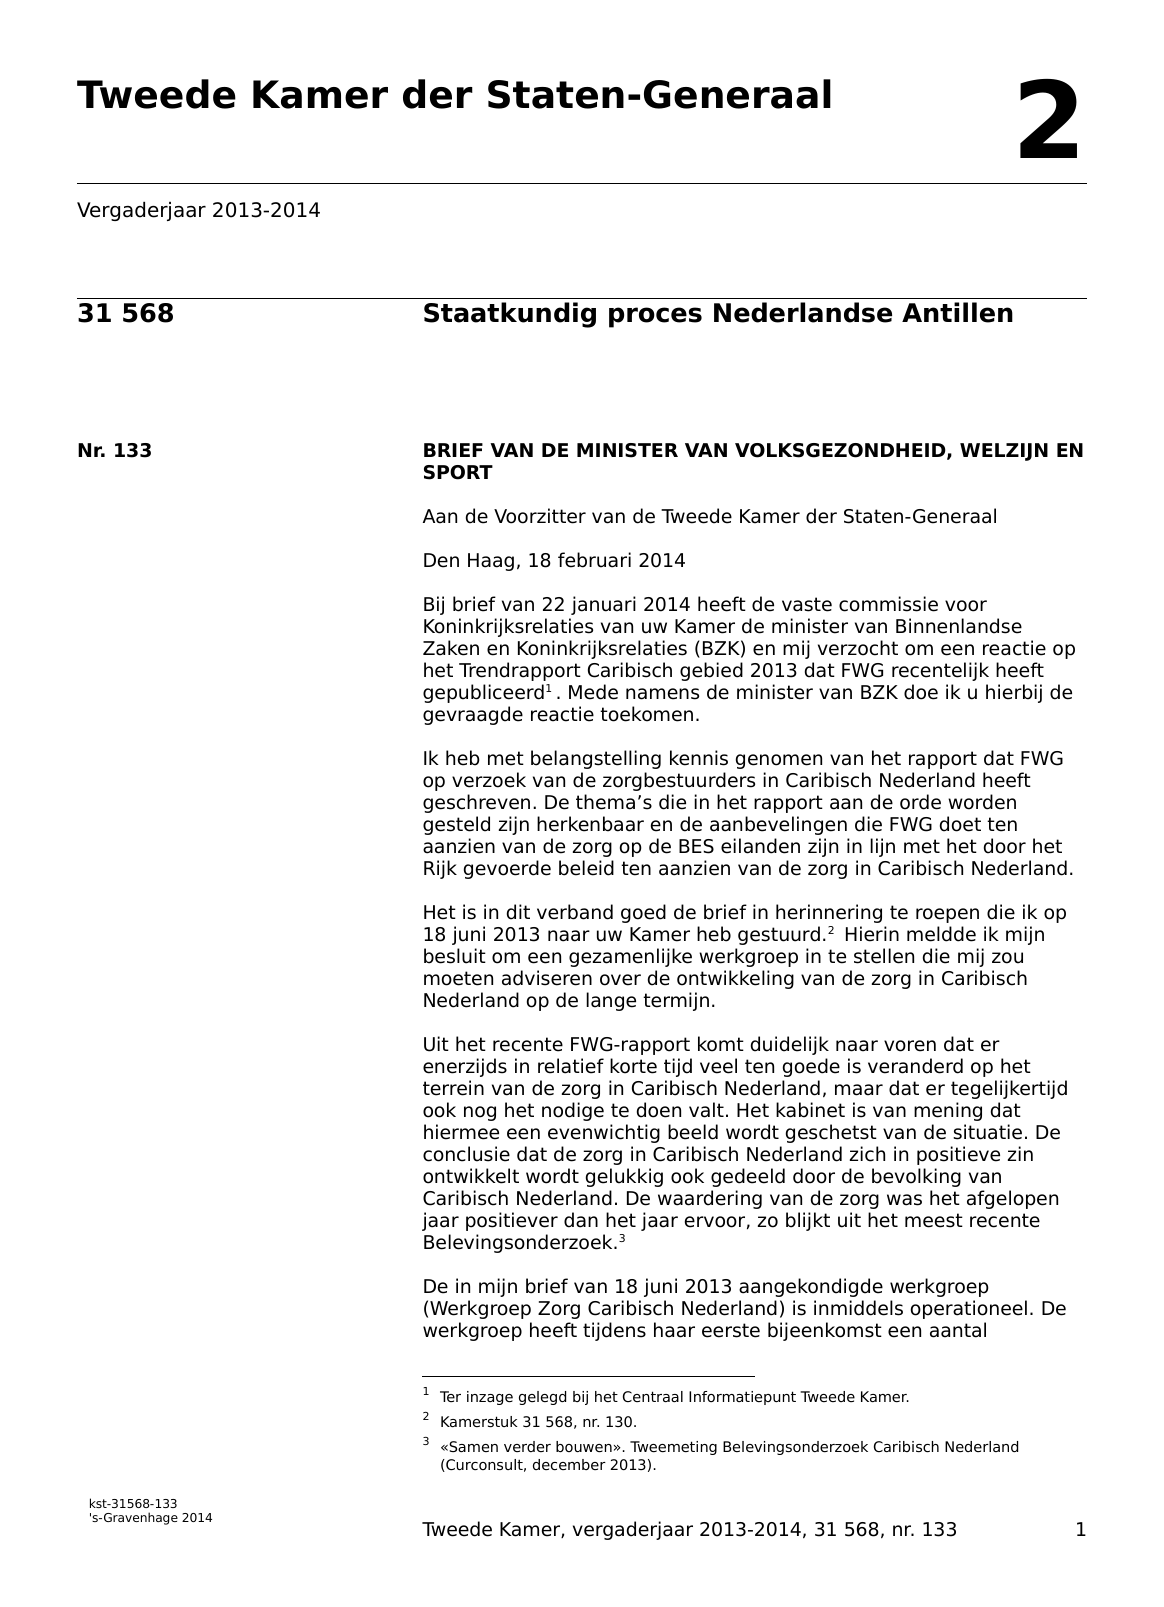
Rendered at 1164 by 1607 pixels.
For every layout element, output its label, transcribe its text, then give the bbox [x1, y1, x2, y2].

text Ik heb met belangstelling kennis genomen van het rapport dat FWG op verzoek van de zorgbestuurders in Caribisch Nederland heeft geschreven. De thema’s die in het rapport aan de orde worden gesteld zijn herkenbaar en de aanbevelingen die FWG doet ten aanzien van de zorg op de BES eilanden zijn in lijn met het door het Rijk gevoerde beleid ten aanzien van de zorg in Caribisch Nederland. [422, 748, 1087, 880]
text Aan de Voorzitter van de Tweede Kamer der Staten-Generaal [422, 506, 1087, 528]
text Den Haag, 18 februari 2014 [422, 550, 1087, 572]
text 's-Gravenhage 2014 [88, 1511, 323, 1525]
table_cell Vergaderjaar 2013-2014 [77, 184, 1087, 298]
text De in mijn brief van 18 juni 2013 aangekondigde werkgroep (Werkgroep Zorg Caribisch Nederland) is inmiddels operationeel. De werkgroep heeft tijdens haar eerste bijeenkomst een aantal [422, 1276, 1087, 1342]
text kst-31568-133 [88, 1497, 323, 1511]
subtitle Nr. 133 BRIEF VAN DE MINISTER VAN VOLKSGEZONDHEID, WELZIJN EN SPORT [77, 440, 1087, 484]
table_header Tweede Kamer der Staten-Generaal [77, 59, 886, 183]
table_header 2 [886, 59, 1087, 183]
text Uit het recente FWG-rapport komt duidelijk naar voren dat er enerzijds in relatief korte tijd veel ten goede is veranderd op het terrein van de zorg in Caribisch Nederland, maar dat er tegelijkertijd ook nog het nodige te doen valt. Het kabinet is van mening dat hiermee een evenwichtig beeld wordt geschetst van de situatie. De conclusie dat de zorg in Caribisch Nederland zich in positieve zin ontwikkelt wordt gelukkig ook gedeeld door de bevolking van Caribisch Nederland. De waardering van de zorg was het afgelopen jaar positiever dan het jaar ervoor, zo blijkt uit het meest recente Belevingsonderzoek. [422, 1034, 1087, 1254]
text Het is in dit verband goed de brief in herinnering te roepen die ik op 18 juni 2013 naar uw Kamer heb gestuurd. Hierin meldde ik mijn besluit om een gezamenlijke werkgroep in te stellen die mij zou moeten adviseren over de ontwikkeling van de zorg in Caribisch Nederland op de lange termijn. [422, 902, 1087, 1012]
text «Samen verder bouwen». Tweemeting Belevingsonderzoek Caribisch Nederland (Curconsult, december 2013). [422, 1435, 1087, 1474]
text Ter inzage gelegd bij het Centraal Informatiepunt Tweede Kamer. [422, 1385, 1087, 1407]
text Kamerstuk 31 568, nr. 130. [422, 1410, 1087, 1432]
subtitle 31 568 Staatkundig proces Nederlandse Antillen [77, 299, 1087, 329]
text Bij brief van 22 januari 2014 heeft de vaste commissie voor Koninkrijksrelaties van uw Kamer de minister van Binnenlandse Zaken en Koninkrijksrelaties (BZK) en mij verzocht om een reactie op het Trendrapport Caribisch gebied 2013 dat FWG recentelijk heeft gepubliceerd. Mede namens de minister van BZK doe ik u hierbij de gevraagde reactie toekomen. [422, 594, 1087, 726]
